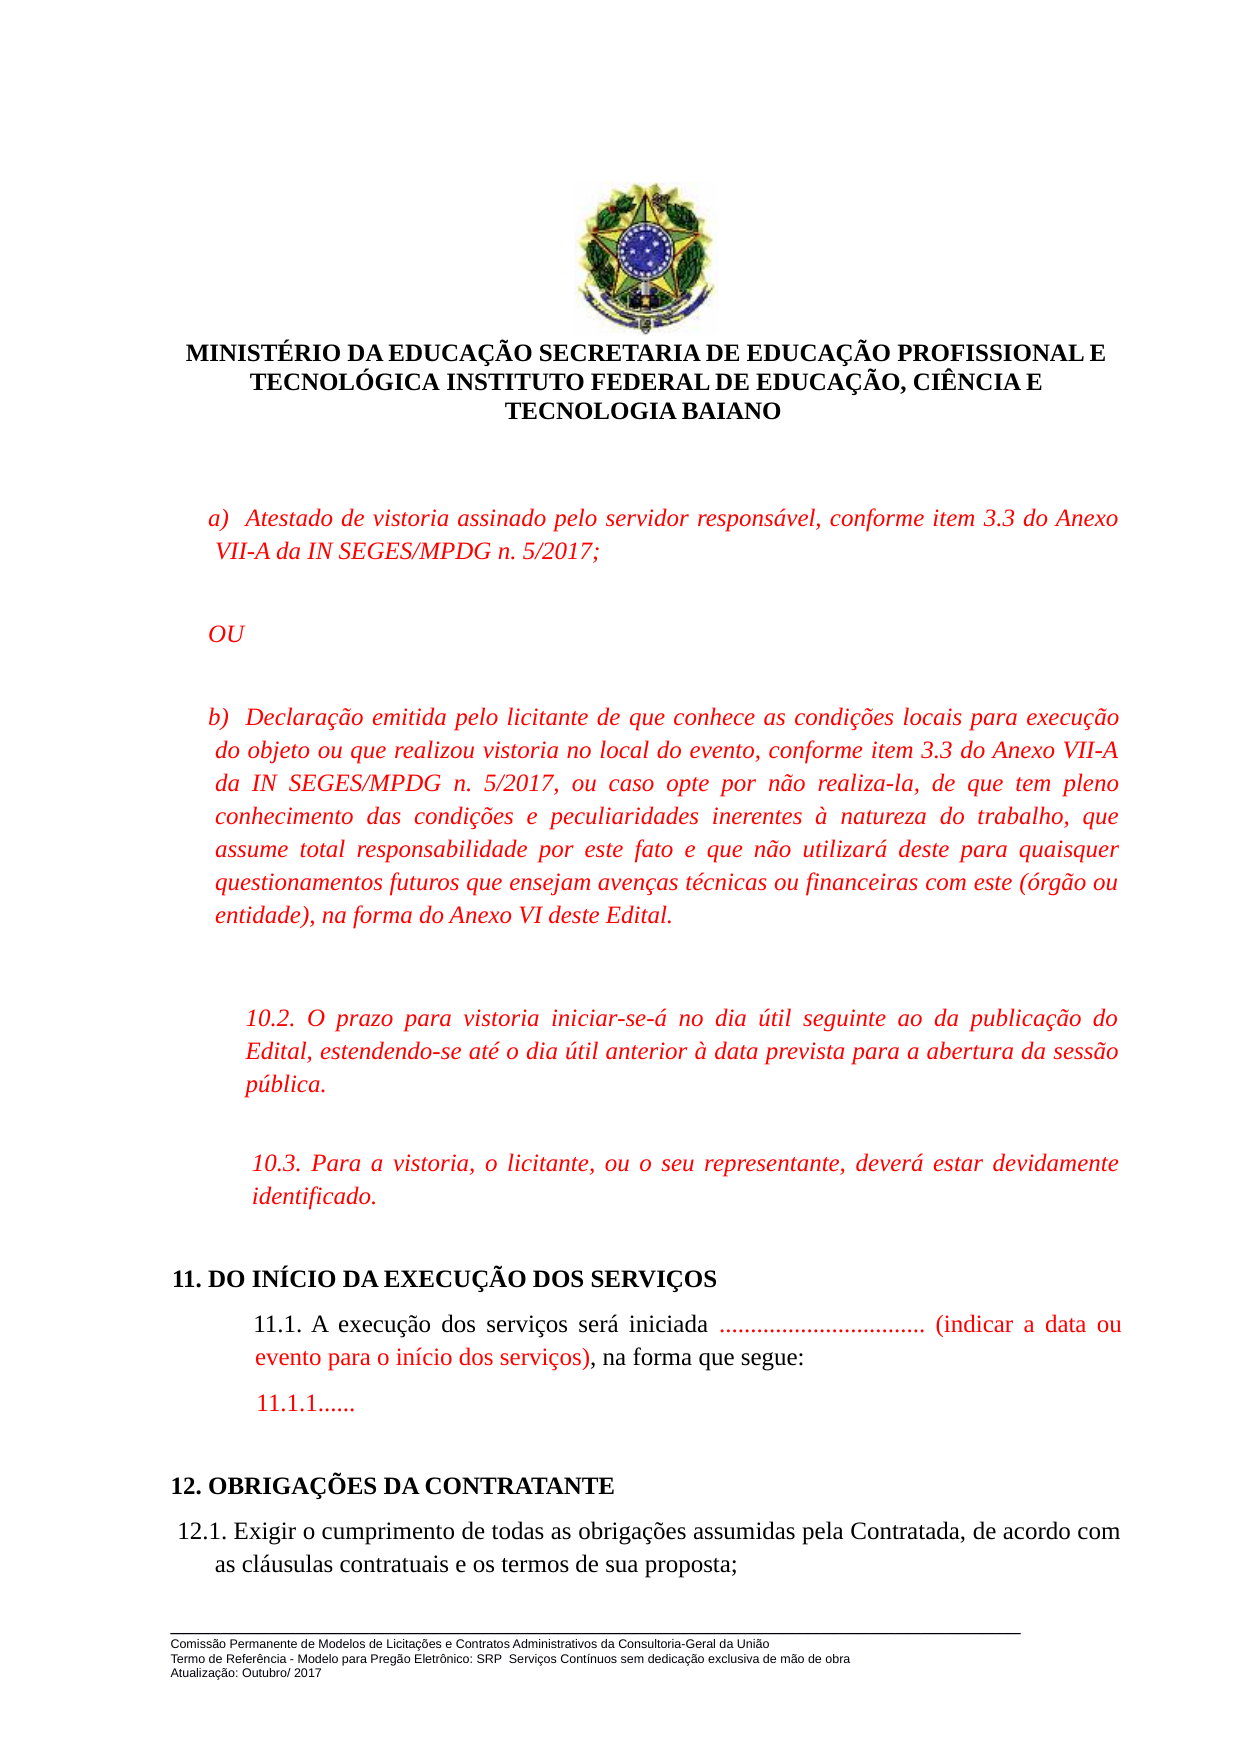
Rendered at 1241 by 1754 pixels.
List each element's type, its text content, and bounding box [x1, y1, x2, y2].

picture [574, 182, 719, 336]
text 10.3. Para a vistoria, o licitante, ou o seu representante, deverá estar devidamente identificado. [252, 1148, 1122, 1209]
list 10.2. O prazo para vistoria iniciar-se-á no dia útil seguinte ao da publicação do Edital, estendendo-se até o dia útil anterior à data prevista para a abertura da sessão pública. [245, 1003, 1122, 1098]
text 11.1. A execução dos serviços será iniciada ................................. (indicar a data ou evento para o início dos serviços), na forma que segue: [253, 1309, 1122, 1371]
list 12. OBRIGAÇÕES DA CONTRATANTE [170, 1471, 1122, 1499]
list 11. DO INÍCIO DA EXECUÇÃO DOS SERVIÇOS [172, 1264, 1122, 1292]
text 11.1.1...... [256, 1388, 1122, 1417]
text 12.1. Exigir o cumprimento de todas as obrigações assumidas pela Contratada, de acordo com as cláusulas contratuais e os termos de sua proposta; [177, 1516, 1122, 1578]
list Declaração emitida pelo licitante de que conhece as condições locais para execução do objeto ou que realizou vistoria no local do evento, conforme item 3.3 do Anexo VII-A da IN SEGES/MPDG n. 5/2017, ou caso opte por não realiza-la, de que tem pleno conhecimento das condições e peculiaridades inerentes à natureza do trabalho, que assume total responsabilidade por este fato e que não utilizará deste para quaisquer questionamentos futuros que ensejam avenças técnicas ou financeiras com este (órgão ou entidade), na forma do Anexo VI deste Edital. [208, 702, 1122, 929]
list Atestado de vistoria assinado pelo servidor responsável, conforme item 3.3 do Anexo VII-A da IN SEGES/MPDG n. 5/2017; [208, 503, 1122, 565]
list OU [171, 619, 1122, 648]
